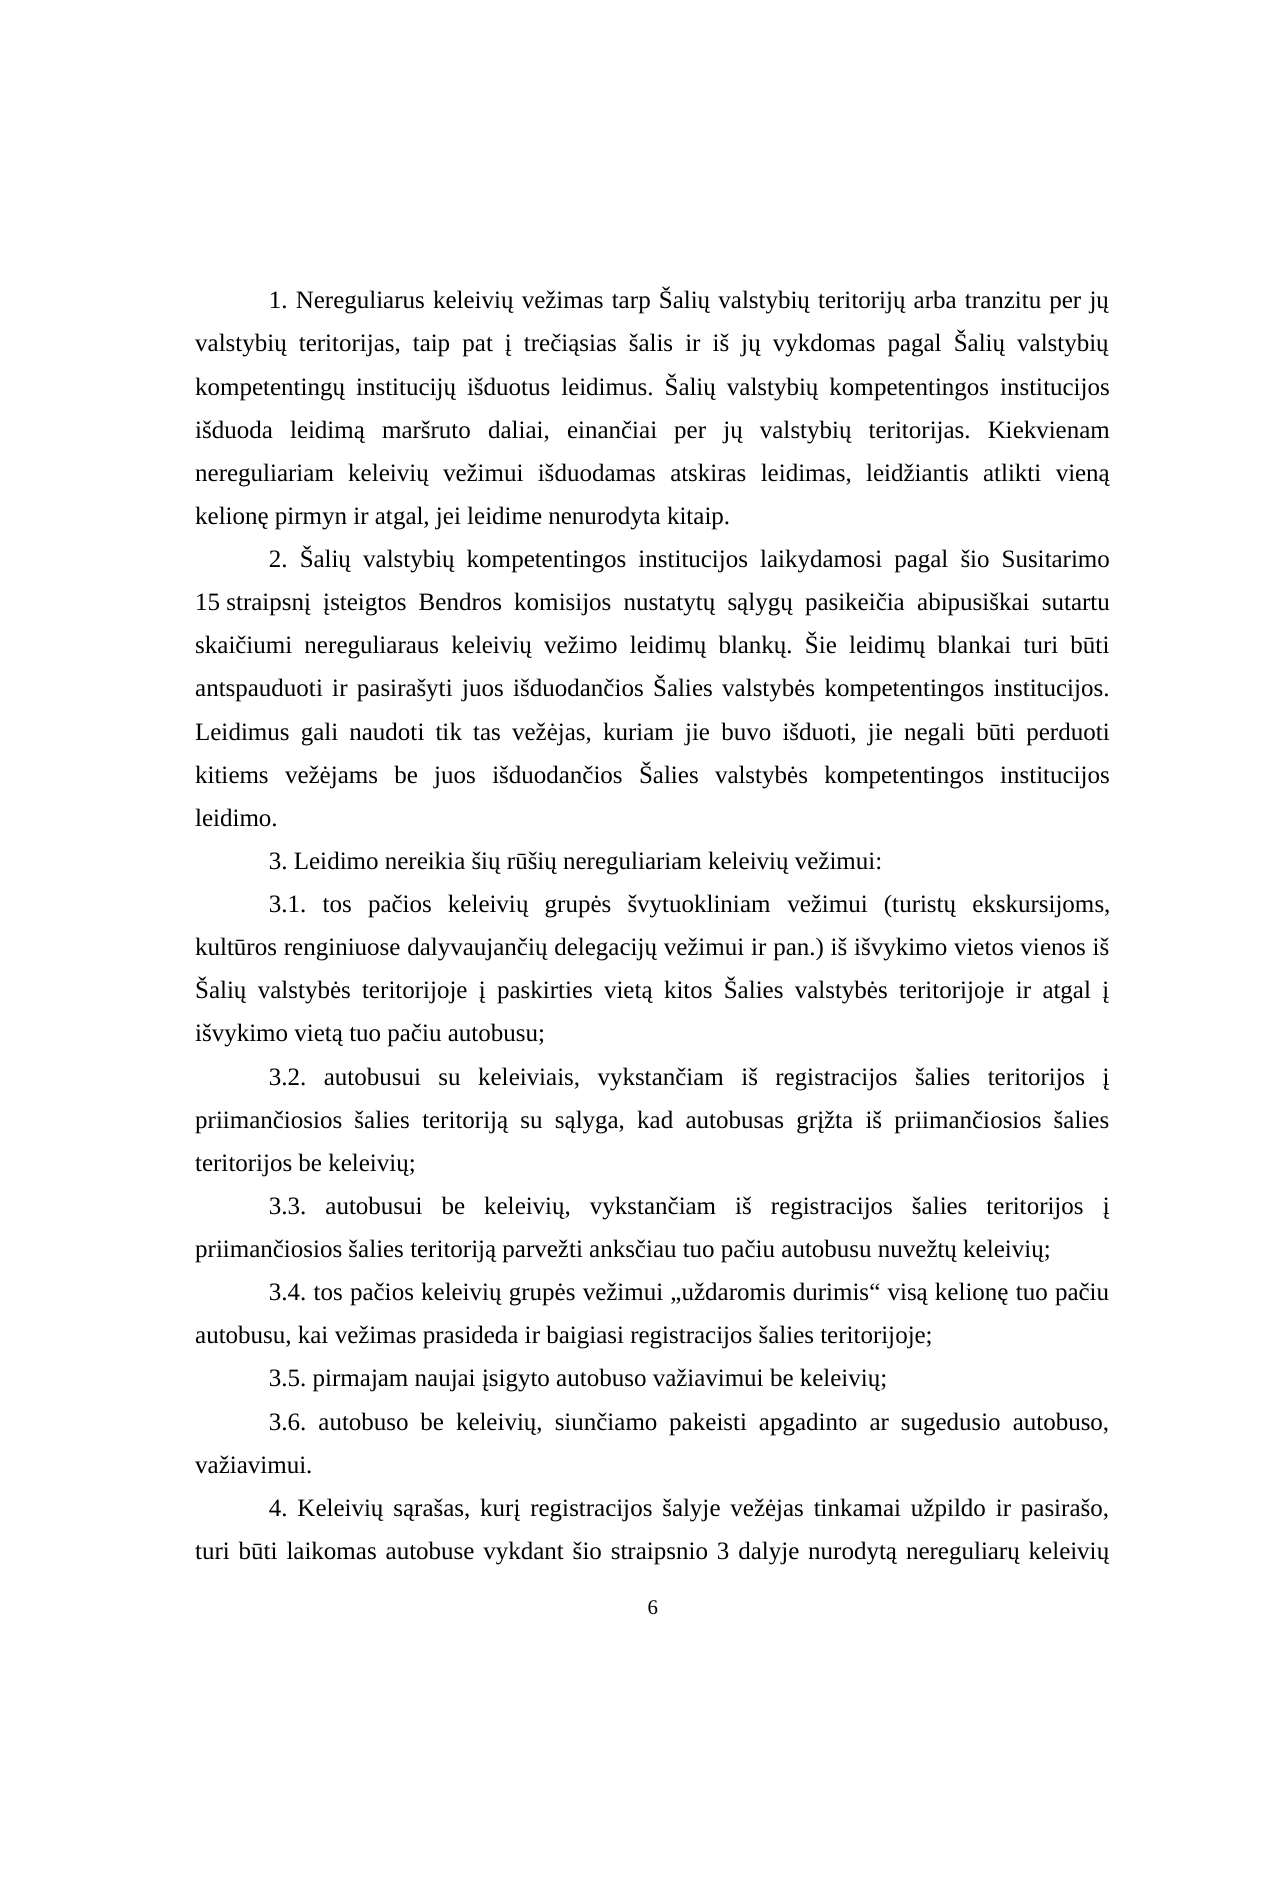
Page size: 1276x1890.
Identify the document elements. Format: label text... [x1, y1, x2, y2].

text 3. Leidimo nereikia šių rūšių nereguliariam keleivių vežimui: [195, 846, 1110, 875]
text 3.5. pirmajam naujai įsigyto autobuso važiavimui be keleivių; [195, 1363, 1110, 1392]
text 2. Šalių valstybių kompetentingos institucijos laikydamosi pagal šio Susitarimo 15 straipsnį įsteigtos Bendros komisijos nustatytų sąlygų pasikeičia abipusiškai sutartu skaičiumi nereguliaraus keleivių vežimo leidimų blankų. Šie leidimų blankai turi būti antspauduoti ir pasirašyti juos išduodančios Šalies valstybės kompetentingos institucijos. Leidimus gali naudoti tik tas vežėjas, kuriam jie buvo išduoti, jie negali būti perduoti kitiems vežėjams be juos išduodančios Šalies valstybės kompetentingos institucijos leidimo. [195, 544, 1110, 832]
text 3.6. autobuso be keleivių, siunčiamo pakeisti apgadinto ar sugedusio autobuso, važiavimui. [195, 1407, 1110, 1478]
text 3.2. autobusui su keleiviais, vykstančiam iš registracijos šalies teritorijos į priimančiosios šalies teritoriją su sąlyga, kad autobusas grįžta iš priimančiosios šalies teritorijos be keleivių; [195, 1062, 1110, 1177]
text 3.3. autobusui be keleivių, vykstančiam iš registracijos šalies teritorijos į priimančiosios šalies teritoriją parvežti anksčiau tuo pačiu autobusu nuvežtų keleivių; [195, 1191, 1110, 1263]
text 3.1. tos pačios keleivių grupės švytuokliniam vežimui (turistų ekskursijoms, kultūros renginiuose dalyvaujančių delegacijų vežimui ir pan.) iš išvykimo vietos vienos iš Šalių valstybės teritorijoje į paskirties vietą kitos Šalies valstybės teritorijoje ir atgal į išvykimo vietą tuo pačiu autobusu; [195, 889, 1110, 1047]
text 1. Nereguliarus keleivių vežimas tarp Šalių valstybių teritorijų arba tranzitu per jų valstybių teritorijas, taip pat į trečiąsias šalis ir iš jų vykdomas pagal Šalių valstybių kompetentingų institucijų išduotus leidimus. Šalių valstybių kompetentingos institucijos išduoda leidimą maršruto daliai, einančiai per jų valstybių teritorijas. Kiekvienam nereguliariam keleivių vežimui išduodamas atskiras leidimas, leidžiantis atlikti vieną kelionę pirmyn ir atgal, jei leidime nenurodyta kitaip. [195, 285, 1110, 530]
text 4. Keleivių sąrašas, kurį registracijos šalyje vežėjas tinkamai užpildo ir pasirašo, turi būti laikomas autobuse vykdant šio straipsnio 3 dalyje nurodytą nereguliarų keleivių [195, 1493, 1110, 1565]
text 3.4. tos pačios keleivių grupės vežimui „uždaromis durimis“ visą kelionę tuo pačiu autobusu, kai vežimas prasideda ir baigiasi registracijos šalies teritorijoje; [195, 1277, 1110, 1349]
